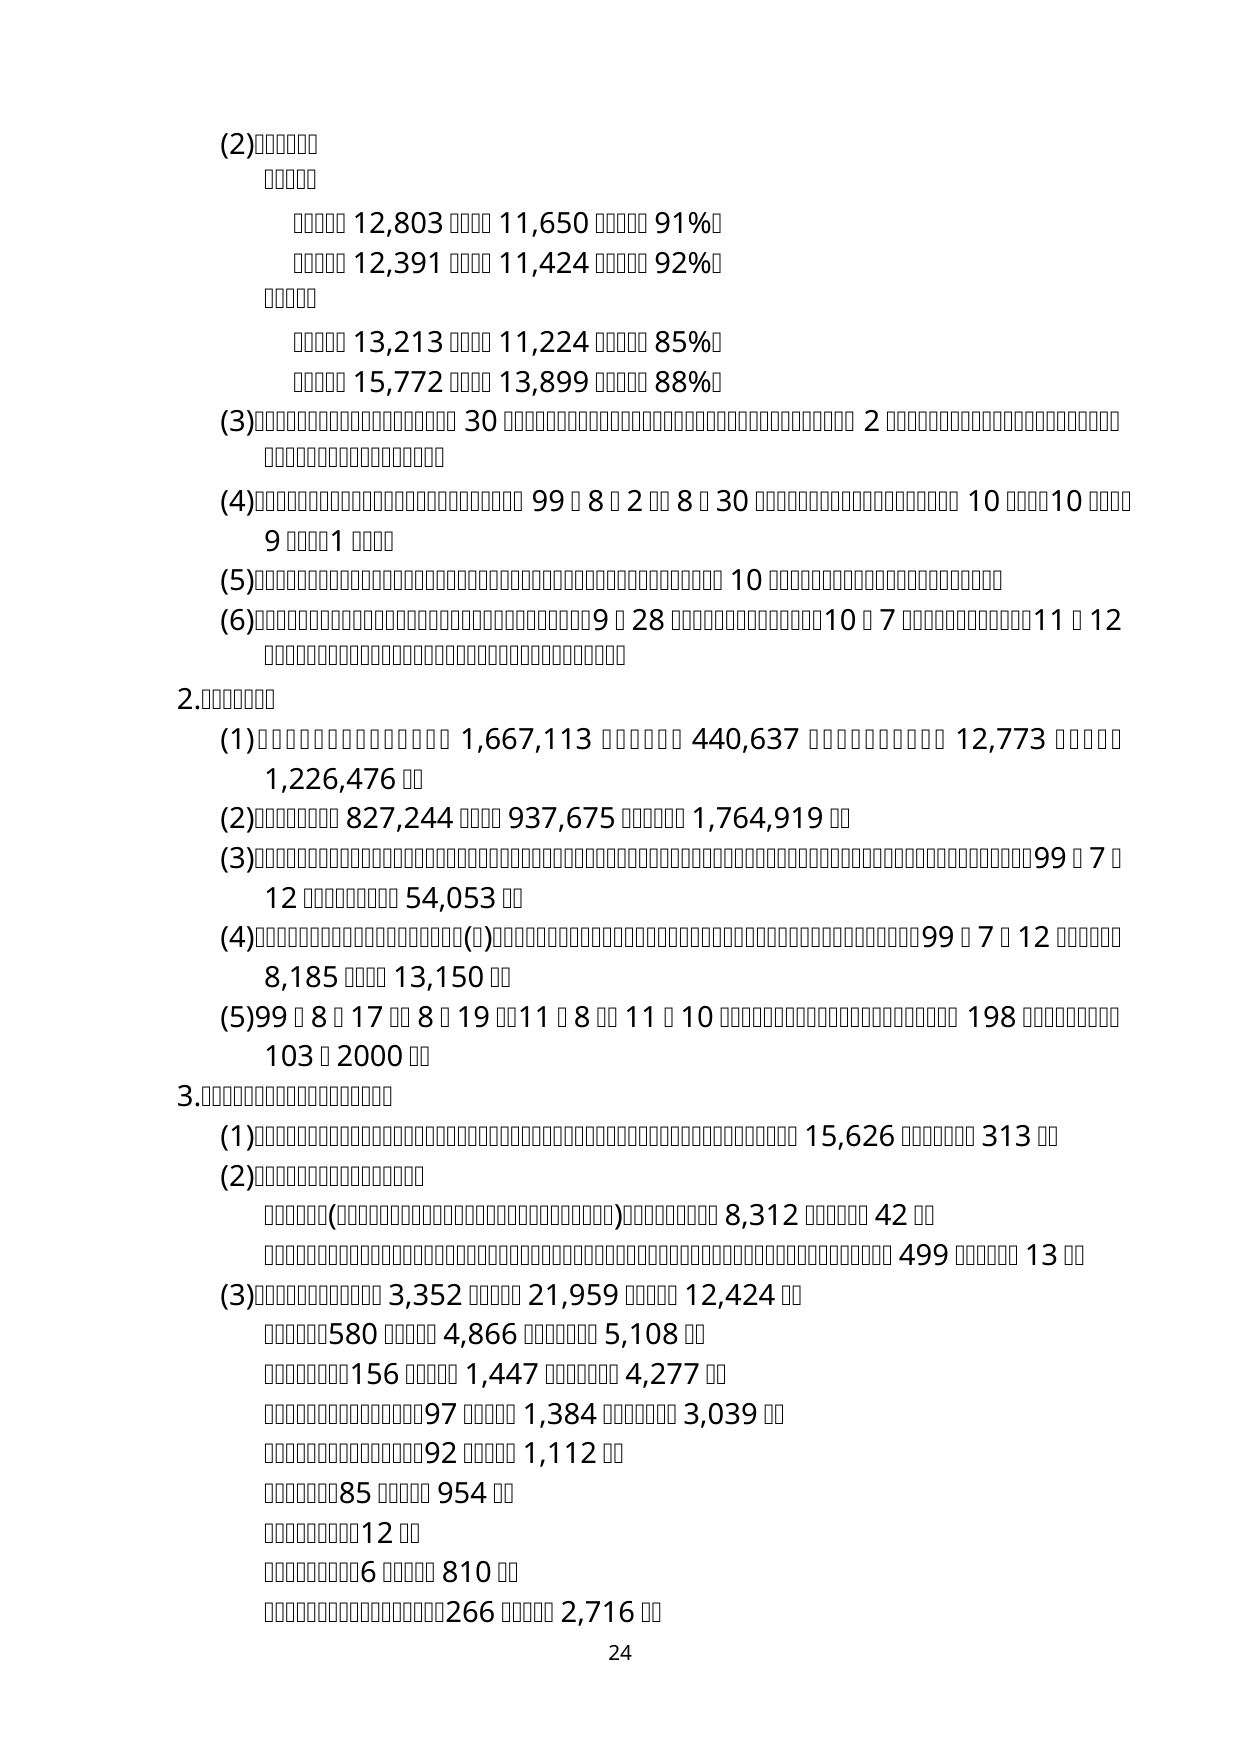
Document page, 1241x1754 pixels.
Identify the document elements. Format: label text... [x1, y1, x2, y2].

text (5)本市汽車駕駛人訓練機構計有新永、南昌、南陽、雄工、寶國、加昌、新大益、大統、和慷、長峰等10家，監理處每月並不定時前往督導查核教學情形。 [220, 559, 1122, 599]
text (2)駕駛人登記：汽車827,244人，機車937,675人，共計列管1,764,919人。 [220, 798, 1122, 837]
text 汽車貨運業兼營汽車貨櫃貨運業：97家，車輛數1,384輛。（另有拖車3,039輛） [264, 1393, 1122, 1433]
text 汽車貨運業：580家，車輛數4,866輛。（另有拖車5,108輛） [264, 1313, 1122, 1353]
text (1)執行「監警聯合稽查」及「路邊稽查」，每日於市區重要道路及高速公路交流道附近實施攔車檢查。計攔檢各型車輛15,626輛次，取締違規313件。 [220, 1115, 1122, 1155]
text (1)車輛登記：本市列管各型車輛共1,667,113輛，其中汽車440,637輛（含全拖車與半拖車12,773輛），機車1,226,476輛。 [220, 718, 1122, 798]
text 遊覽車客運業（含專辦交通車）：92家，車輛數1,112輛。 [264, 1433, 1122, 1472]
text 汽車貨櫃貨運業：156家，車輛數1,447輛。（另有拖車4,277輛） [264, 1353, 1122, 1393]
text 加強特殊車種(遊覽車、校車、幼童專用車、市區公車、公路客運大客車等)之路邊攔檢，計攔檢8,312輛，掣單舉發42件。 [264, 1194, 1122, 1234]
text (6)為提昇駕訓班考驗員及代檢單位檢驗員素質，建立雙向業務溝通管道，9月28日辦理代檢單位負責人座談會，10月7日辦理駕訓班考驗員研習，11月12日辦理駕訓班負責人及班主任座談會，以有效轉達業務法令及研討執行技巧。 [220, 599, 1122, 678]
text (4)委託統一、萊爾富、全家等便利超商代收汽(機)車駕照及行照費用，持續擴大服務據點，提供各階層市民便利、不打烊的公路監理服務，99年7至12月計受理駕照8,185件、行照13,150件。 [220, 917, 1122, 996]
text 計程車客運服務業：12家。 [264, 1512, 1122, 1552]
text 2.證照核發與管理 [177, 678, 1122, 718]
text 3.道路交通安全稽查與汽車運輸業督導管理 [177, 1075, 1122, 1115]
text (3)汽車運輸業列管登記：（計3,352家、車輛數21,959輛，拖車數12,424輛） [220, 1274, 1122, 1313]
text 汽車部分： 筆試：報考12,803人，及格11,650人，及格率91%。 路考：報考12,391人，及格11,424人，及格率92%。 [264, 163, 1122, 282]
text (2)執行行政院頒「維護公共安全方案」 [220, 1155, 1122, 1194]
text (3)依據汽車委託檢驗實施辦法，簽約委託本市30家代檢單位辦理汽車定期檢驗；各代檢單位除依規定對到檢車輛攝錄影留存2年備查，並全部啟用遠距視訊系統，藉由網路稽核汽車檢驗實況，使檢驗過程更透明化。 [220, 401, 1122, 480]
text (5)99年8月17日至8月19日、11月8日至11月10日，辦理自用小型車牌照網路競標作業，總計標售198付號牌，標售金額為103萬2000元。 [220, 996, 1122, 1075]
text (4)落實代檢單位考核制度，特聘請專家學者組成委員會，於99年8月2日至8月30日辦理代檢單位年度定期評鑑，評鑑結果為10家特優、10家優等、9家甲等、1家乙等。 [220, 480, 1122, 559]
text (2)駕駛人考驗： [220, 123, 1122, 163]
text (3)擴大服務據點，委託代檢單位換發汽車行車執照，凡車輛定期檢驗未積欠燃料使用費、交通違規及違反強制汽車責任保險罰鍰者，驗車後均可立即換發汽車行車執照，99年7至12月份計受理換發行照54,053件。 [220, 837, 1122, 917]
text 計程車客運業兼營計程車客運服務業：266家，車輛數2,716輛。 [264, 1591, 1122, 1631]
text 計程車客運業：85家，車輛數954輛。 [264, 1472, 1122, 1512]
text 計程車運輸合作社：6家，車輛數810輛。 [264, 1552, 1122, 1591]
text 砂石車安全管理部分：會同本府警察局交通大隊組成聯合稽查小組，於砂石車經常違規肇事及行駛頻繁路段，不定點稽查取締，共攔檢499輛，掣單舉發13件。 [264, 1234, 1122, 1274]
text 機車部分： 筆試：報考13,213人，及格11,224人，及格率85%。 路考：報考15,772人，及格13,899人，及格率88%。 [264, 282, 1122, 401]
